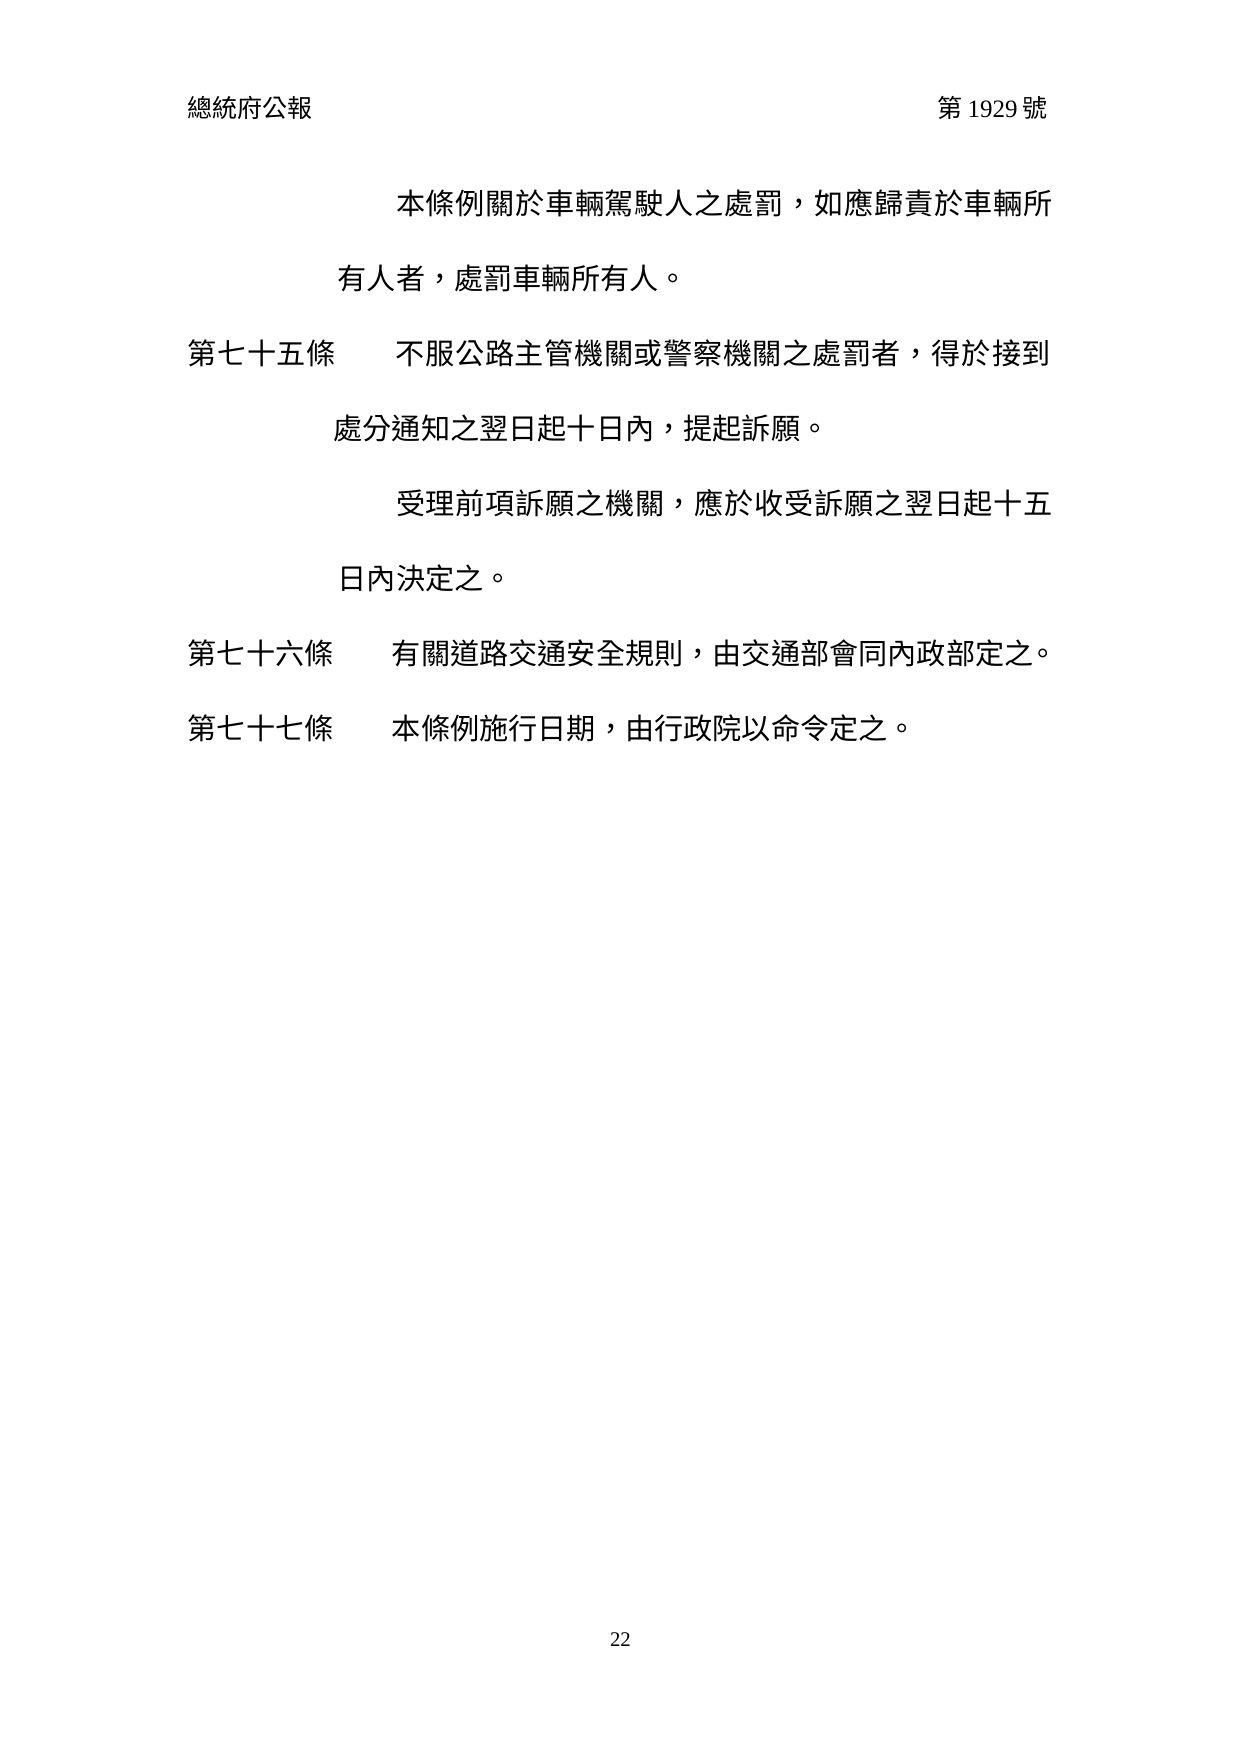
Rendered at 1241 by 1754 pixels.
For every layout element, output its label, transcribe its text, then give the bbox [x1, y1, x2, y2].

text 第七十七條 本條例施行日期，由行政院以命令定之。 [187, 689, 1053, 764]
text 受理前項訴願之機關，應於收受訴願之翌日起十五日內決定之。 [337, 464, 1053, 614]
text 第七十五條 不服公路主管機關或警察機關之處罰者，得於接到處分通知之翌日起十日內，提起訴願。 [187, 314, 1053, 464]
text 本條例關於車輛駕駛人之處罰，如應歸責於車輛所有人者，處罰車輛所有人。 [337, 164, 1053, 314]
text 第七十六條 有關道路交通安全規則，由交通部會同內政部定之。 [187, 614, 1053, 689]
